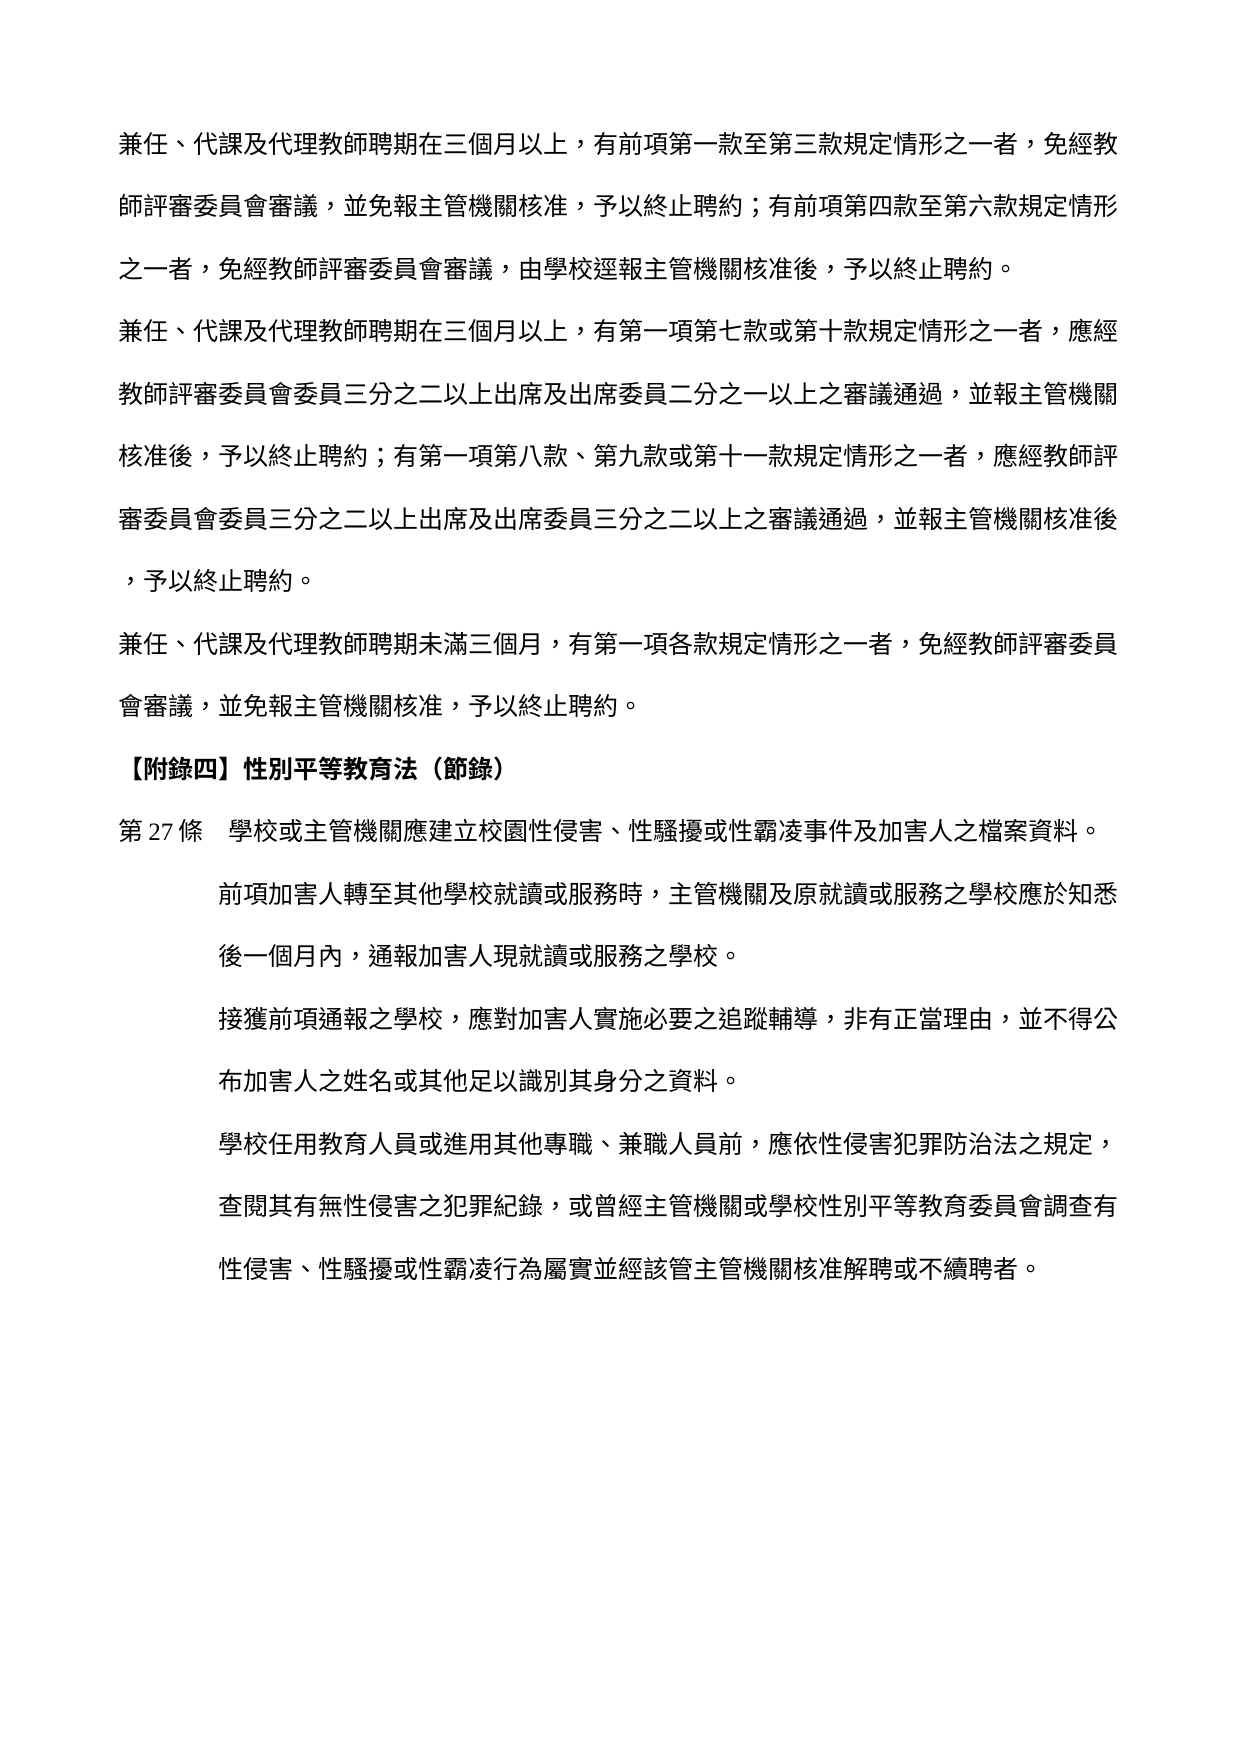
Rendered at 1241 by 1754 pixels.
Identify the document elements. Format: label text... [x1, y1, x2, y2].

text 兼任、代課及代理教師聘期未滿三個月，有第一項各款規定情形之一者，免經教師評審委員會審議，並免報主管機關核准，予以終止聘約。 [118, 601, 1122, 726]
text 兼任、代課及代理教師聘期在三個月以上，有第一項第七款或第十款規定情形之一者，應經教師評審委員會委員三分之二以上出席及出席委員二分之一以上之審議通過，並報主管機關核准後，予以終止聘約；有第一項第八款、第九款或第十一款規定情形之一者，應經教師評審委員會委員三分之二以上出席及出席委員三分之二以上之審議通過，並報主管機關核准後 [118, 288, 1122, 538]
text 學校任用教育人員或進用其他專職、兼職人員前，應依性侵害犯罪防治法之規定， [118, 1101, 1122, 1163]
text 接獲前項通報之學校，應對加害人實施必要之追蹤輔導，非有正當理由，並不得公 [118, 976, 1122, 1038]
text 性侵害、性騷擾或性霸凌行為屬實並經該管主管機關核准解聘或不續聘者。 [118, 1226, 1122, 1288]
text 第27條 學校或主管機關應建立校園性侵害、性騷擾或性霸凌事件及加害人之檔案資料。 [118, 788, 1122, 851]
text ，予以終止聘約。 [118, 538, 1122, 601]
text 後一個月內，通報加害人現就讀或服務之學校。 [118, 913, 1122, 976]
text 兼任、代課及代理教師聘期在三個月以上，有前項第一款至第三款規定情形之一者，免經教師評審委員會審議，並免報主管機關核准，予以終止聘約；有前項第四款至第六款規定情形之一者，免經教師評審委員會審議，由學校逕報主管機關核准後，予以終止聘約。 [118, 101, 1122, 288]
text 布加害人之姓名或其他足以識別其身分之資料。 [118, 1038, 1122, 1101]
text 前項加害人轉至其他學校就讀或服務時，主管機關及原就讀或服務之學校應於知悉 [118, 851, 1122, 913]
text 【附錄四】性別平等教育法（節錄） [118, 726, 1122, 788]
text 查閱其有無性侵害之犯罪紀錄，或曾經主管機關或學校性別平等教育委員會調查有 [118, 1163, 1122, 1226]
